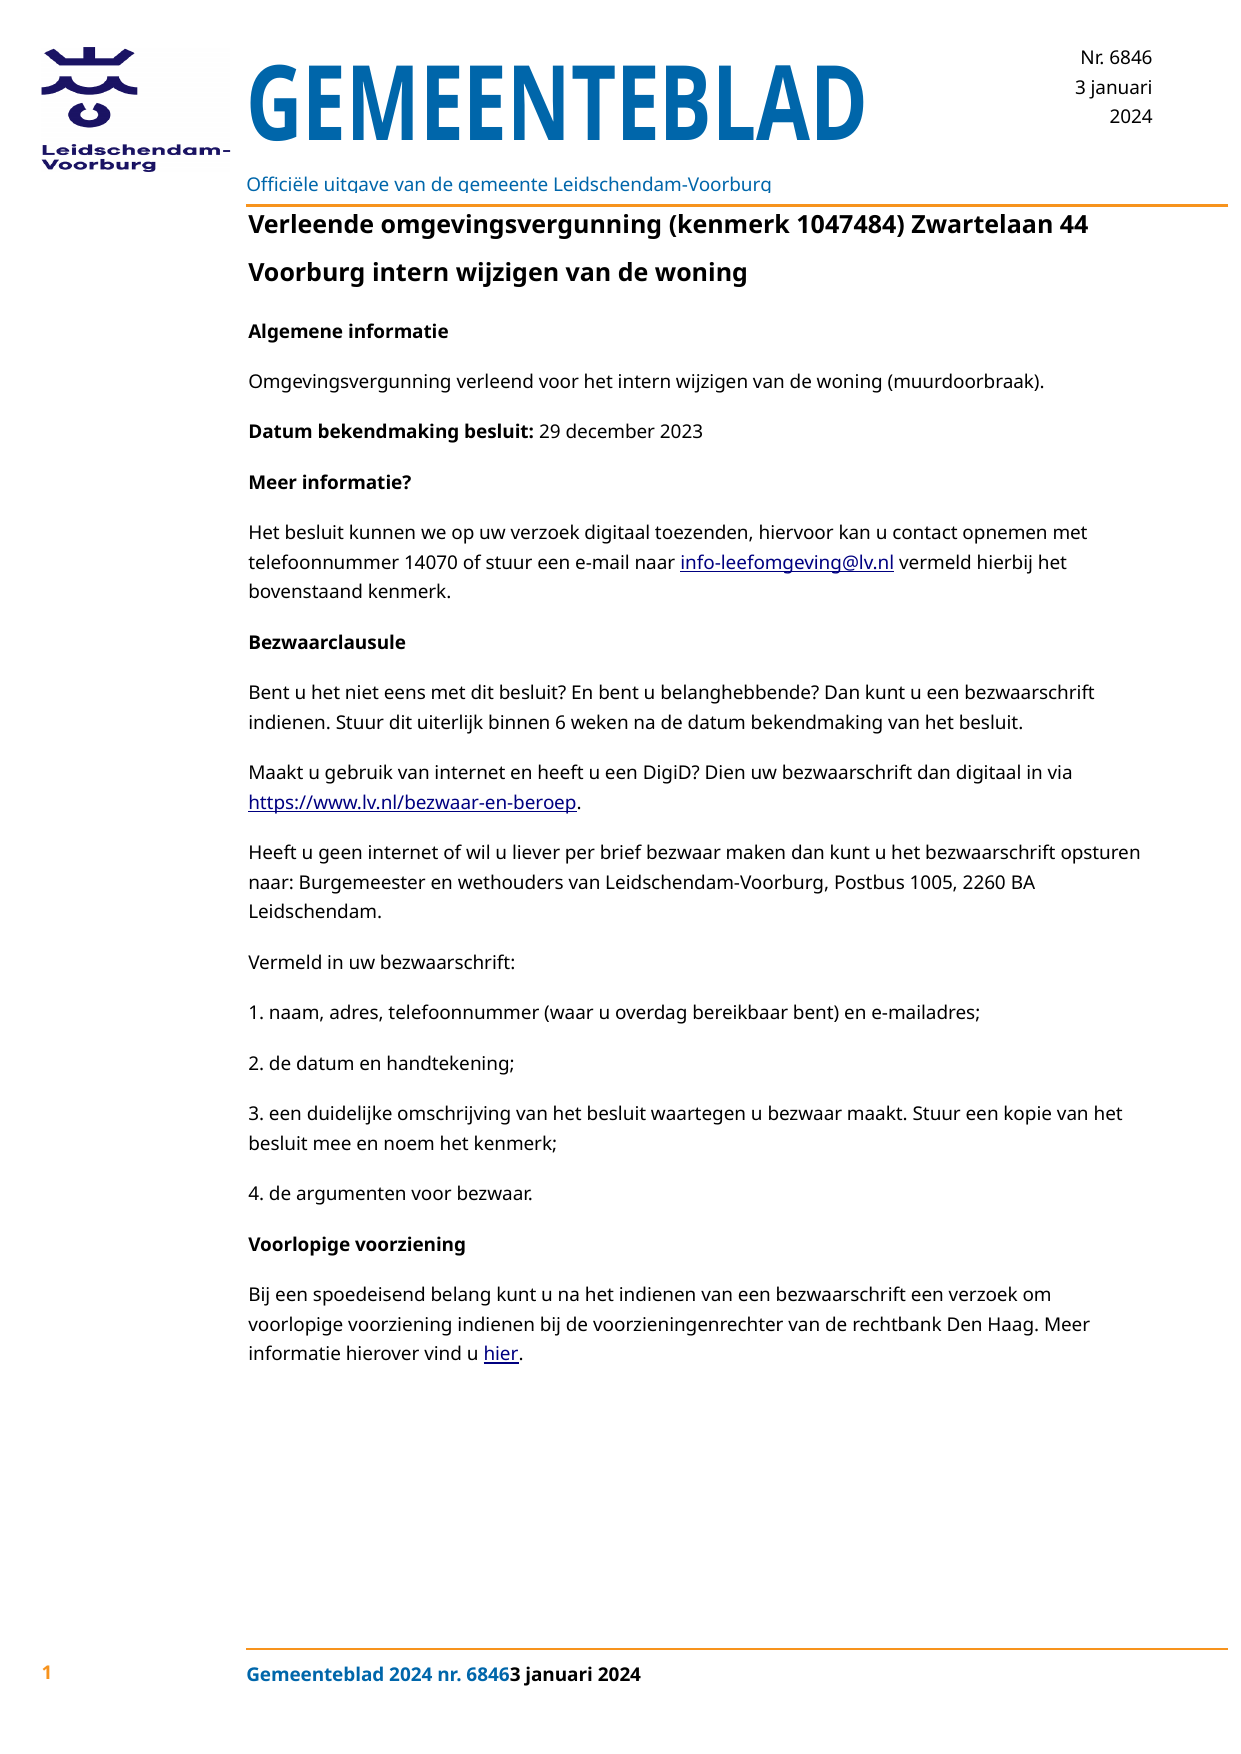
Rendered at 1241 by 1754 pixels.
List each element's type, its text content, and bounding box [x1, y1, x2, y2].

text Omgevingsvergunning verleend voor het intern wijzigen van de woning (muurdoorbraak). [248, 368, 1152, 394]
text 1. naam, adres, telefoonnummer (waar u overdag bereikbaar bent) en e-mailadres; [248, 999, 1152, 1025]
text Bezwaarclausule [248, 629, 1152, 655]
text Datum bekendmaking besluit: 29 december 2023 [248, 419, 1152, 444]
text Voorlopige voorziening [248, 1231, 1152, 1257]
text Het besluit kunnen we op uw verzoek digitaal toezenden, hiervoor kan u contact opnemen met telefoonnummer 14070 of stuur een e-mail naar info-leefomgeving@lv.nl vermeld hierbij het bovenstaand kenmerk. [248, 519, 1152, 604]
text 3. een duidelijke omschrijving van het besluit waartegen u bezwaar maakt. Stuur een kopie van het besluit mee en noem het kenmerk; [248, 1100, 1152, 1156]
text 2. de datum en handtekening; [248, 1050, 1152, 1076]
text Vermeld in uw bezwaarschrift: [248, 949, 1152, 975]
text Bent u het niet eens met dit besluit? En bent u belanghebbende? Dan kunt u een bezwaarschrift indienen. Stuur dit uiterlijk binnen 6 weken na de datum bekendmaking van het besluit. [248, 679, 1152, 735]
text Heeft u geen internet of wil u liever per brief bezwaar maken dan kunt u het bezwaarschrift opsturen naar: Burgemeester en wethouders van Leidschendam-Voorburg, Postbus 1005, 2260 BA Leidschendam. [248, 839, 1152, 924]
picture [41, 47, 231, 172]
text Algemene informatie [248, 318, 1152, 344]
text 4. de argumenten voor bezwaar. [248, 1180, 1152, 1206]
text Bij een spoedeisend belang kunt u na het indienen van een bezwaarschrift een verzoek om voorlopige voorziening indienen bij de voorzieningenrechter van de rechtbank Den Haag. Meer informatie hierover vind u hier. [248, 1281, 1152, 1366]
text Meer informatie? [248, 469, 1152, 495]
text Maakt u gebruik van internet en heeft u een DigiD? Dien uw bezwaarschrift dan digitaal in via https://www.lv.nl/bezwaar-en-beroep. [248, 759, 1152, 815]
text Verleende omgevingsvergunning (kenmerk 1047484) Zwartelaan 44 Voorburg intern wijzigen van de woning [248, 207, 1152, 288]
